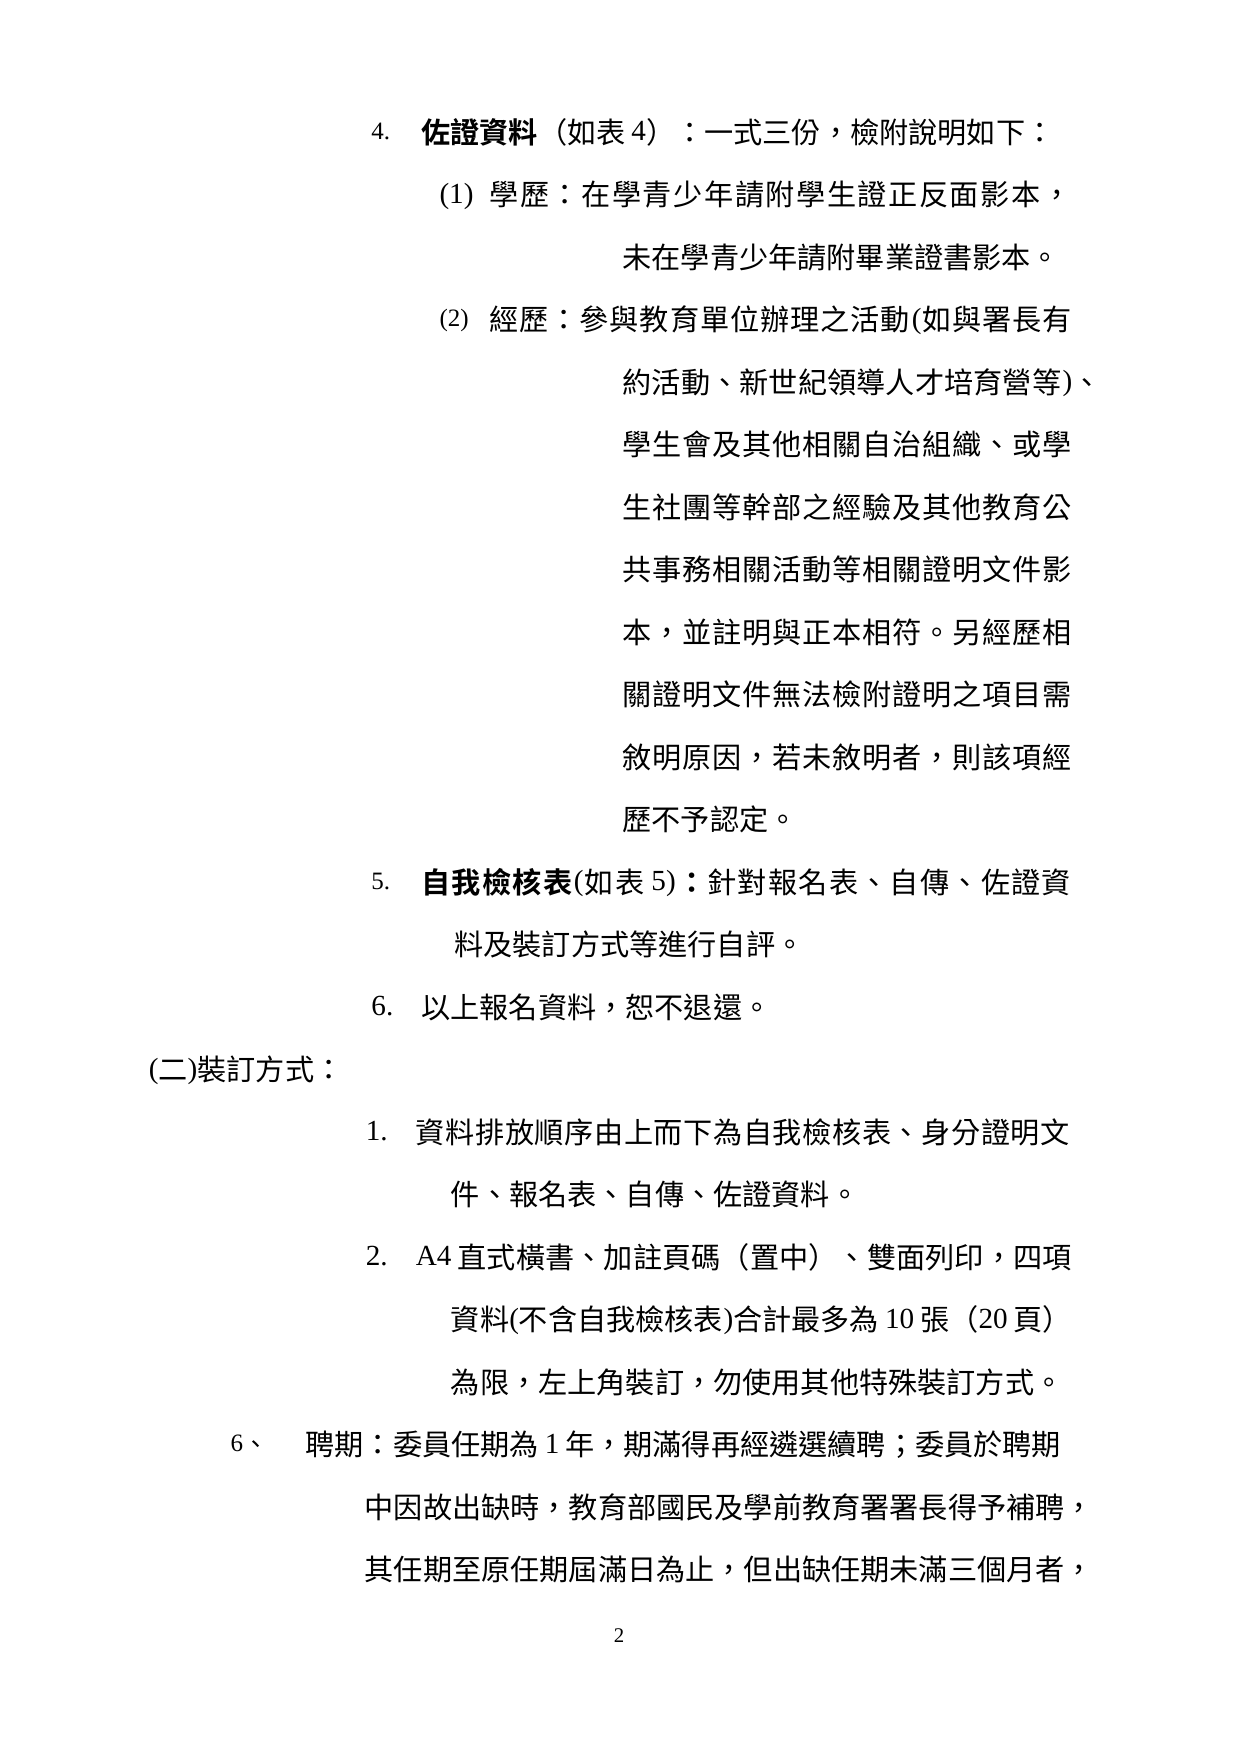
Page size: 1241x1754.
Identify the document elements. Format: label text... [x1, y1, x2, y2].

text (二)裝訂方式： [112, 1026, 1069, 1089]
list 自我檢核表(如表5)：針對報名表、自傳、佐證資料及裝訂方式等進行自評。 [371, 839, 1072, 964]
list 佐證資料（如表4）：一式三份，檢附說明如下： [371, 89, 1072, 151]
list 學歷：在學青少年請附學生證正反面影本，未在學青少年請附畢業證書影本。 [439, 151, 1072, 276]
list 經歷：參與教育單位辦理之活動(如與署長有約活動、新世紀領導人才培育營等)、學生會及其他相關自治組織、或學生社團等幹部之經驗及其他教育公共事務相關活動等相關證明文件影本，並註明與正本相符。另經歷相關證明文件無法檢附證明之項目需敘明原因，若未敘明者，則該項經歷不予認定。 [439, 276, 1072, 839]
list A4直式橫書、加註頁碼（置中）、雙面列印，四項資料(不含自我檢核表)合計最多為10張（20頁）為限，左上角裝訂，勿使用其他特殊裝訂方式。 [366, 1214, 1072, 1401]
list 聘期：委員任期為1年，期滿得再經遴選續聘；委員於聘期中因故出缺時，教育部國民及學前教育署署長得予補聘，其任期至原任期屆滿日為止，但出缺任期未滿三個月者，不予補聘。 [230, 1401, 1069, 1589]
list 資料排放順序由上而下為自我檢核表、身分證明文件、報名表、自傳、佐證資料。 [366, 1089, 1072, 1214]
list 以上報名資料，恕不退還。 [371, 964, 1072, 1026]
